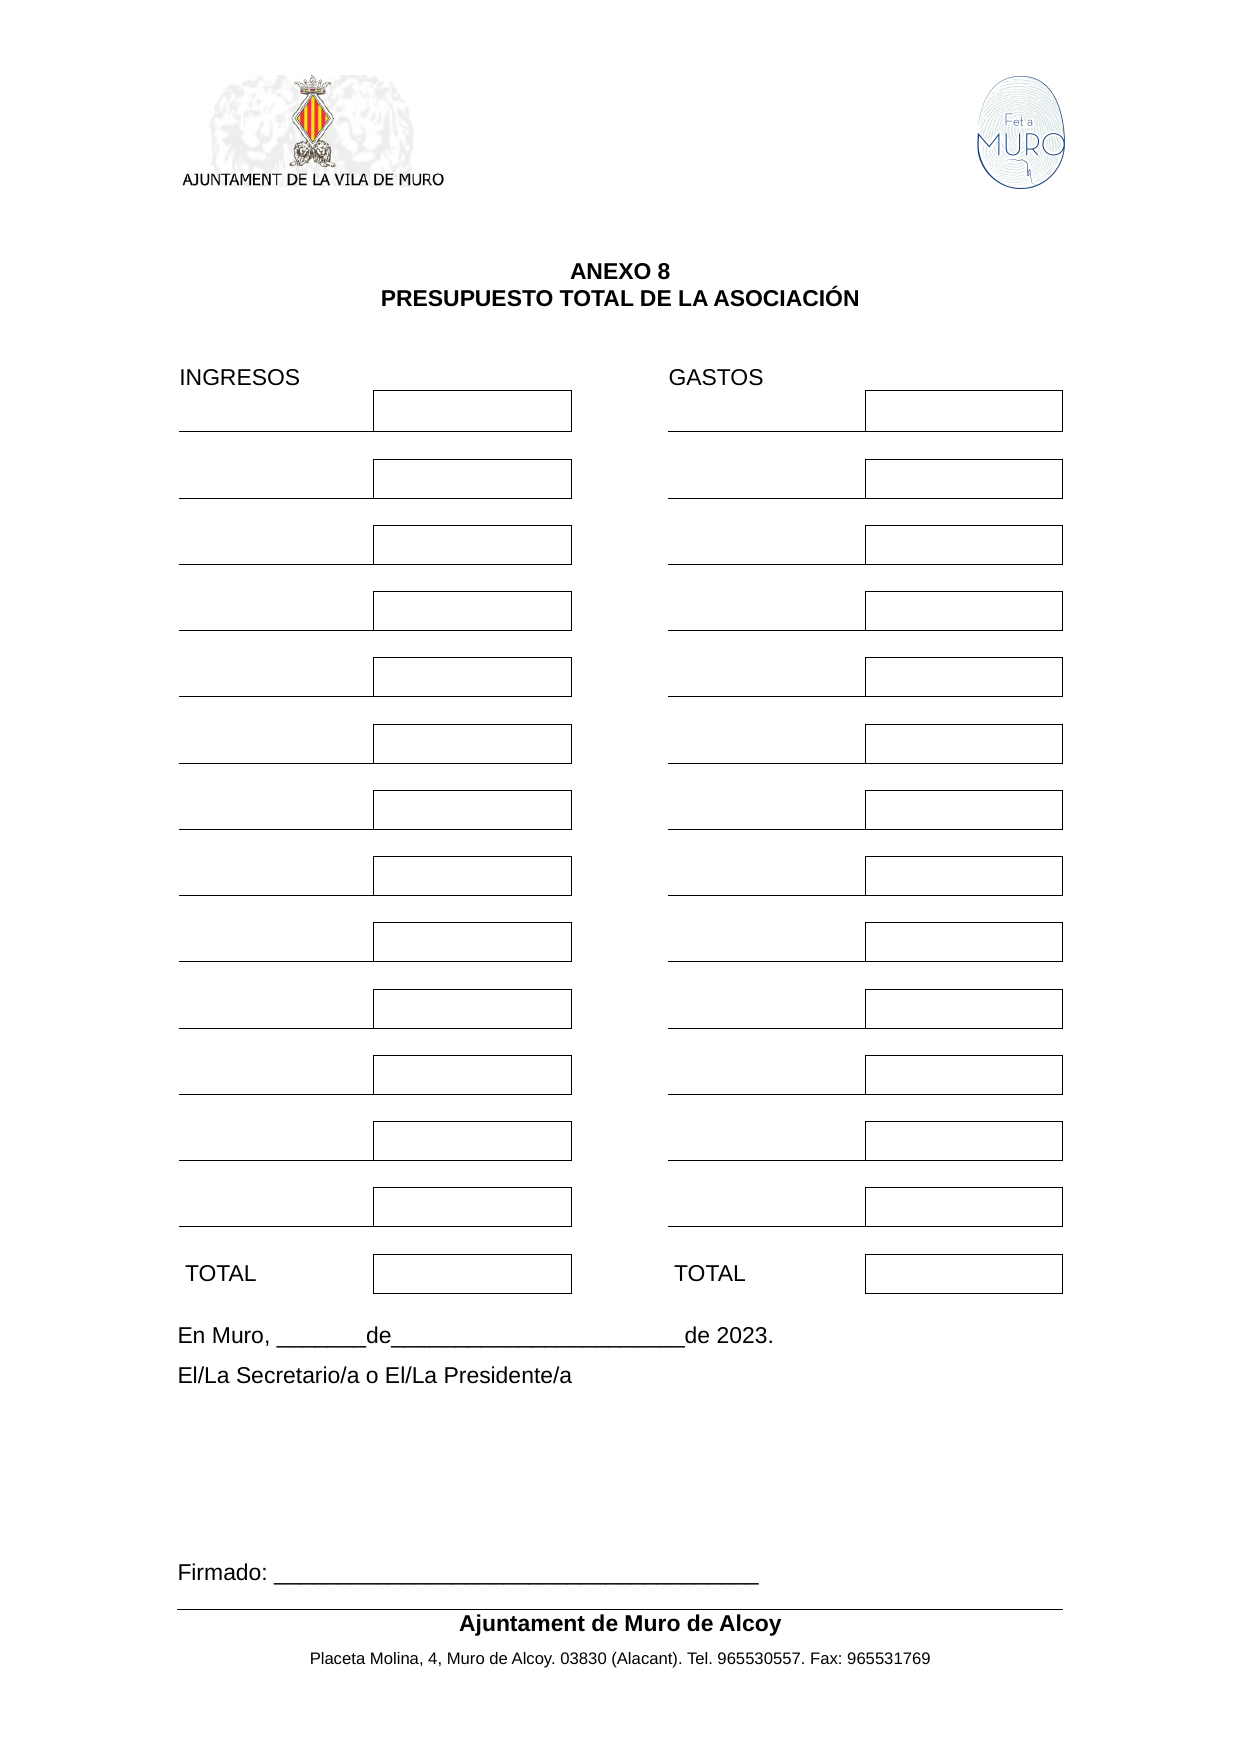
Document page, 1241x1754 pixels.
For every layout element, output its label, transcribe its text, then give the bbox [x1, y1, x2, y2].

table_cell [767, 1161, 865, 1187]
table_cell [865, 962, 964, 988]
table_cell [275, 764, 374, 790]
table_header INGRESOS [179, 364, 571, 390]
table_cell [865, 830, 964, 856]
table_cell [668, 1121, 865, 1160]
table_cell [668, 499, 767, 525]
table_cell [865, 1029, 964, 1055]
table_cell [472, 499, 571, 525]
table_cell [964, 830, 1062, 856]
table_cell [866, 1122, 1062, 1160]
table_cell [865, 764, 964, 790]
table_cell [179, 856, 373, 895]
table_cell [179, 989, 373, 1027]
table_cell [179, 1121, 373, 1160]
table_cell [374, 526, 571, 564]
table_cell [964, 1227, 1062, 1253]
table_cell [572, 1121, 668, 1160]
table_cell [374, 962, 472, 988]
table_cell [275, 896, 374, 922]
table_cell [472, 1161, 571, 1187]
table_cell [179, 390, 373, 431]
table_cell [964, 697, 1062, 723]
table_cell [179, 896, 275, 922]
table_cell [374, 725, 571, 762]
text Firmado: ______________________________________ [177, 1559, 1063, 1585]
table_cell [668, 856, 865, 895]
table_cell [179, 724, 373, 762]
table_cell [668, 1029, 767, 1055]
table_cell [668, 1055, 865, 1094]
table_cell [668, 764, 767, 790]
table_cell [866, 857, 1062, 895]
table_cell [179, 697, 275, 723]
table_cell [572, 591, 668, 630]
table_cell [374, 1188, 571, 1226]
table_cell [275, 565, 374, 591]
table_cell [374, 697, 472, 723]
table_cell [374, 1227, 472, 1253]
table_cell [865, 565, 964, 591]
table_cell [572, 459, 668, 497]
table_cell [668, 1227, 767, 1253]
table_cell [866, 526, 1062, 564]
table_cell [572, 856, 668, 895]
table_cell [866, 791, 1062, 829]
table_cell [668, 830, 767, 856]
text El/La Secretario/a o El/La Presidente/a [177, 1362, 1063, 1388]
table_cell [668, 1187, 865, 1226]
table_cell [866, 460, 1062, 497]
table_cell [668, 1161, 767, 1187]
table_cell [179, 1161, 275, 1187]
table_cell [668, 525, 865, 564]
table_cell [275, 631, 374, 657]
table_cell [866, 1255, 1062, 1292]
table_cell [275, 962, 374, 988]
table_cell [179, 1029, 275, 1055]
table_cell [472, 631, 571, 657]
table_cell [179, 631, 275, 657]
table_cell [179, 525, 373, 564]
table_cell [572, 525, 668, 564]
table_cell [572, 657, 668, 696]
table_cell [179, 962, 275, 988]
table_cell [571, 1028, 668, 1055]
table_cell [179, 922, 373, 961]
table_cell [866, 1188, 1062, 1226]
table_cell [865, 1227, 964, 1253]
table_cell [374, 990, 571, 1027]
table_cell [767, 565, 865, 591]
table_cell [275, 1029, 374, 1055]
table_cell [964, 565, 1062, 591]
table_cell [964, 896, 1062, 922]
table_cell [374, 830, 472, 856]
table_cell [668, 697, 767, 723]
table_cell [572, 724, 668, 762]
table_cell [668, 962, 767, 988]
table_cell [374, 1029, 472, 1055]
table_cell [571, 564, 668, 591]
table_cell [472, 764, 571, 790]
table_cell [964, 499, 1062, 525]
table_cell [374, 1056, 571, 1094]
table_cell [964, 962, 1062, 988]
table_cell [866, 725, 1062, 762]
table_cell [865, 1095, 964, 1121]
table_cell [374, 791, 571, 829]
table_cell [374, 1255, 571, 1292]
table_cell [964, 432, 1062, 458]
table_cell [275, 830, 374, 856]
table_cell [179, 790, 373, 829]
table_cell [571, 498, 668, 525]
table_cell [472, 962, 571, 988]
table_cell [964, 631, 1062, 657]
table_cell [668, 989, 865, 1027]
table_cell [472, 432, 571, 458]
table_cell [472, 697, 571, 723]
table_cell [179, 1055, 373, 1094]
table_cell [179, 1187, 373, 1226]
table_cell [275, 1095, 374, 1121]
table_cell [767, 1095, 865, 1121]
picture [179, 75, 446, 187]
table_cell [668, 591, 865, 630]
table_cell [472, 896, 571, 922]
table_cell [571, 1226, 668, 1253]
table_cell [571, 961, 668, 988]
table_cell [668, 631, 767, 657]
table_cell [472, 565, 571, 591]
table_cell [866, 923, 1062, 961]
table_cell [179, 764, 275, 790]
table_cell [179, 565, 275, 591]
table_cell [865, 697, 964, 723]
table_cell [571, 630, 668, 657]
table_header [571, 364, 668, 390]
table_cell [767, 896, 865, 922]
table_cell [964, 1161, 1062, 1187]
table_cell [374, 658, 571, 696]
text En Muro, _______de_______________________de 2023. [177, 1322, 1063, 1348]
table_cell [865, 1161, 964, 1187]
table_cell [964, 764, 1062, 790]
table_cell [374, 391, 571, 431]
table_cell [275, 499, 374, 525]
table_cell [275, 1161, 374, 1187]
table_cell [865, 896, 964, 922]
table_cell [374, 857, 571, 895]
table_cell [668, 896, 767, 922]
table_cell [572, 790, 668, 829]
table_cell [572, 1055, 668, 1094]
table_cell [964, 1095, 1062, 1121]
table_cell [767, 499, 865, 525]
table_cell [767, 631, 865, 657]
table_cell [275, 697, 374, 723]
table_cell [572, 1187, 668, 1226]
table_cell [866, 1056, 1062, 1094]
table_cell [572, 922, 668, 961]
table_cell [374, 1161, 472, 1187]
table_cell [572, 989, 668, 1027]
table_cell [865, 432, 964, 458]
table_header GASTOS [668, 364, 1062, 390]
table_cell [179, 432, 275, 458]
table_cell [374, 432, 472, 458]
table_cell [179, 499, 275, 525]
table_cell [275, 1227, 374, 1253]
table_cell [179, 459, 373, 497]
table_cell [767, 764, 865, 790]
table_cell [767, 432, 865, 458]
table_cell [767, 697, 865, 723]
table_cell TOTAL [668, 1254, 865, 1292]
table_cell [374, 923, 571, 961]
table_cell [374, 1122, 571, 1160]
table_cell [964, 1029, 1062, 1055]
table_cell [572, 1254, 668, 1292]
table_cell [275, 432, 374, 458]
table_cell [767, 962, 865, 988]
table_cell [865, 631, 964, 657]
table_cell [571, 1094, 668, 1121]
table_cell [374, 896, 472, 922]
table_cell [767, 1029, 865, 1055]
table_cell [374, 764, 472, 790]
table_cell [472, 1095, 571, 1121]
table_cell [668, 1095, 767, 1121]
table_cell [668, 390, 865, 431]
table_cell [374, 1095, 472, 1121]
table_cell [767, 1227, 865, 1253]
table_cell [472, 830, 571, 856]
table_cell [374, 631, 472, 657]
table_cell [374, 499, 472, 525]
table_cell [472, 1227, 571, 1253]
table_cell [668, 459, 865, 497]
table_cell [179, 1095, 275, 1121]
table_cell [668, 432, 767, 458]
table_cell [179, 591, 373, 630]
table_cell [668, 724, 865, 762]
text ANEXO 8 [177, 258, 1063, 284]
table_cell [571, 829, 668, 856]
table_cell [767, 830, 865, 856]
table_cell [571, 895, 668, 922]
table_cell [179, 657, 373, 696]
table_cell [668, 922, 865, 961]
picture [977, 76, 1066, 189]
table_cell [866, 592, 1062, 630]
table_cell [572, 390, 668, 431]
table_cell [571, 1160, 668, 1187]
table_cell [571, 763, 668, 790]
table_cell [179, 1227, 275, 1253]
table_cell [571, 696, 668, 723]
table_cell [571, 431, 668, 458]
table_cell [374, 460, 571, 497]
table_cell TOTAL [179, 1254, 373, 1292]
table_cell [374, 565, 472, 591]
table_cell [866, 990, 1062, 1027]
table_cell [472, 1029, 571, 1055]
table_cell [668, 565, 767, 591]
table_cell [865, 499, 964, 525]
table_cell [866, 391, 1062, 431]
table_cell [179, 830, 275, 856]
table_cell [668, 657, 865, 696]
table_cell [374, 592, 571, 630]
table_cell [668, 790, 865, 829]
table_cell [866, 658, 1062, 696]
text PRESUPUESTO TOTAL DE LA ASOCIACIÓN [177, 284, 1063, 311]
